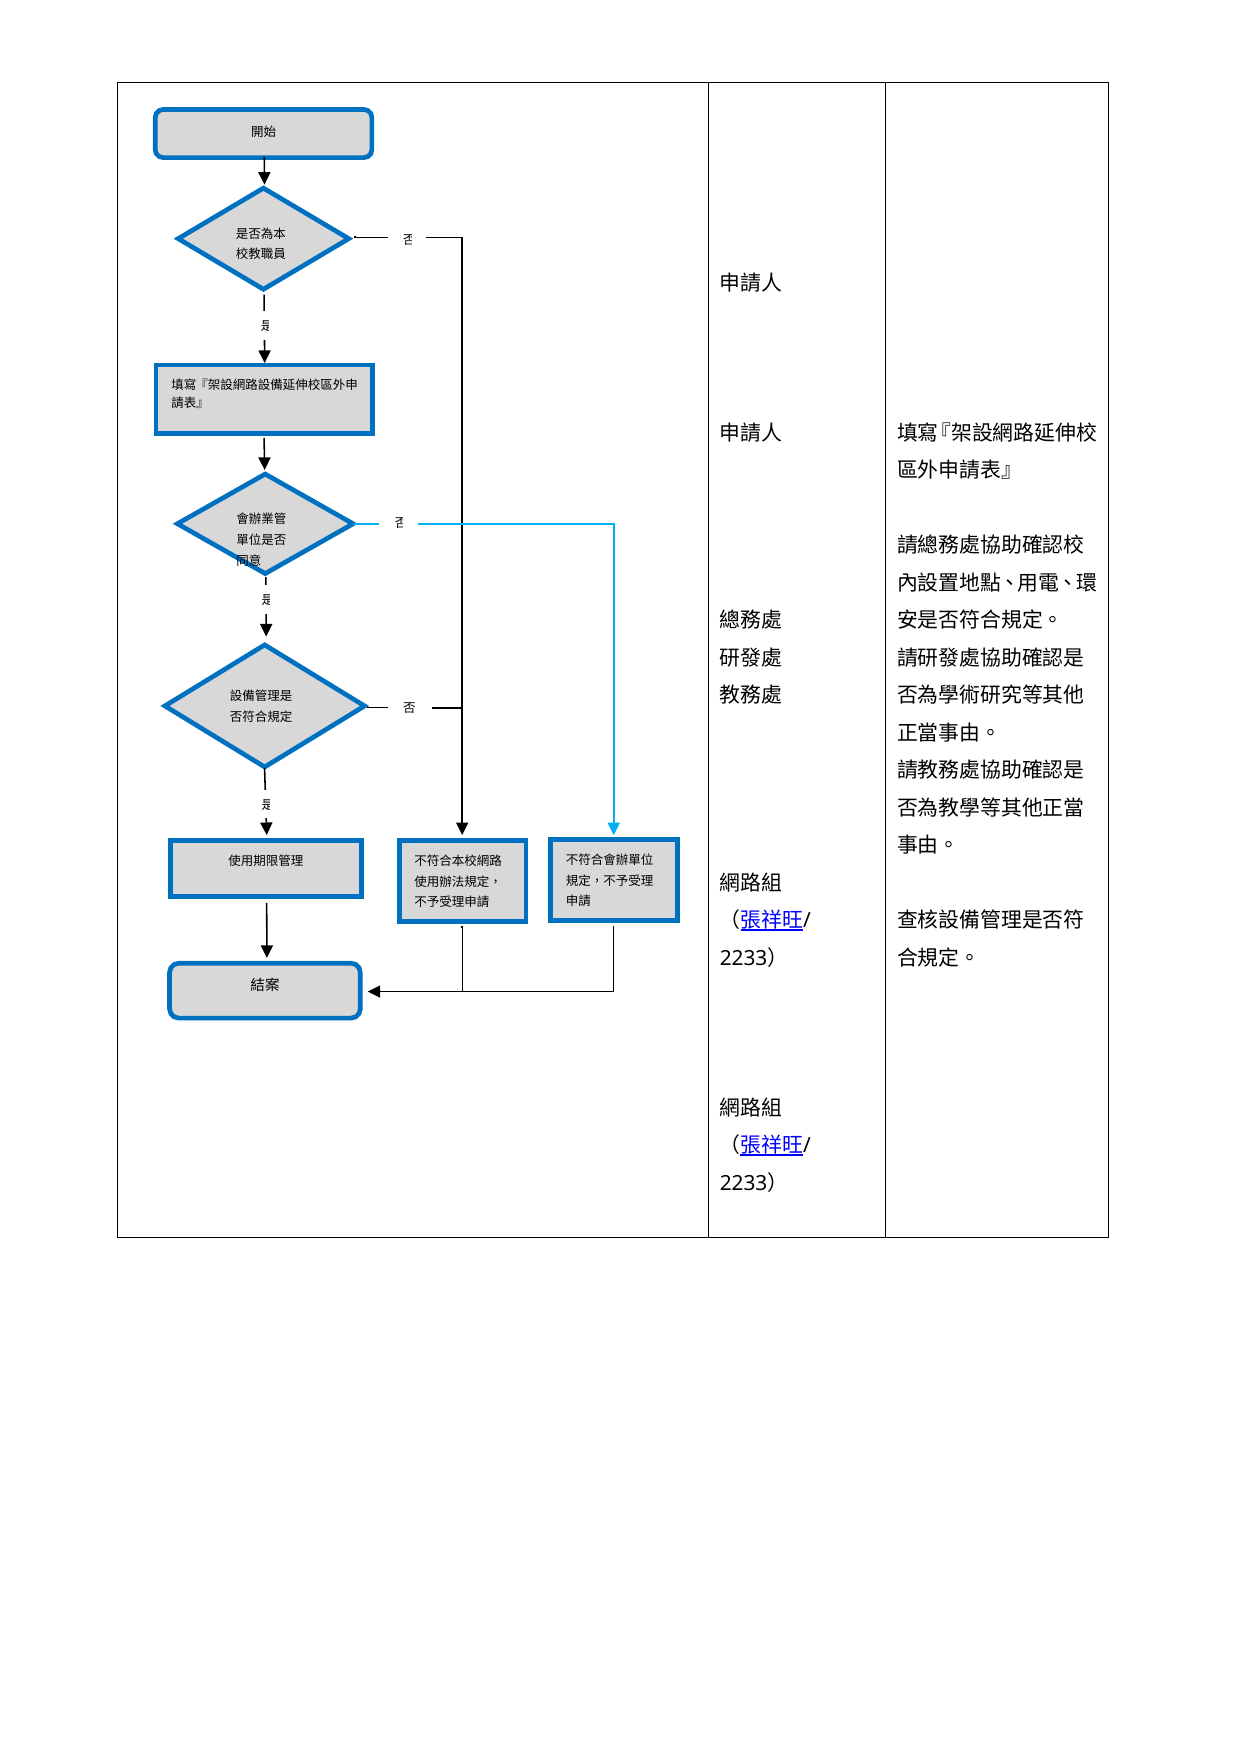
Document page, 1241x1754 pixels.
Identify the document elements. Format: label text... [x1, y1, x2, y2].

table_cell 填寫『架設網路延伸校區外申請表』 請總務處協助確認校內設置地點、用電、環安是否符合規定。 請研發處協助確認是否為學術研究等其他正當事由。 請教務處協助確認是否為教學等其他正當事由。 查核設備管理是否符合規定。 [886, 83, 1108, 1237]
table_cell [118, 83, 708, 1237]
table_cell 申請人 申請人 總務處 研發處 教務處 網路組 （張祥旺/2233） 網路組 （張祥旺/2233） [709, 83, 885, 1237]
